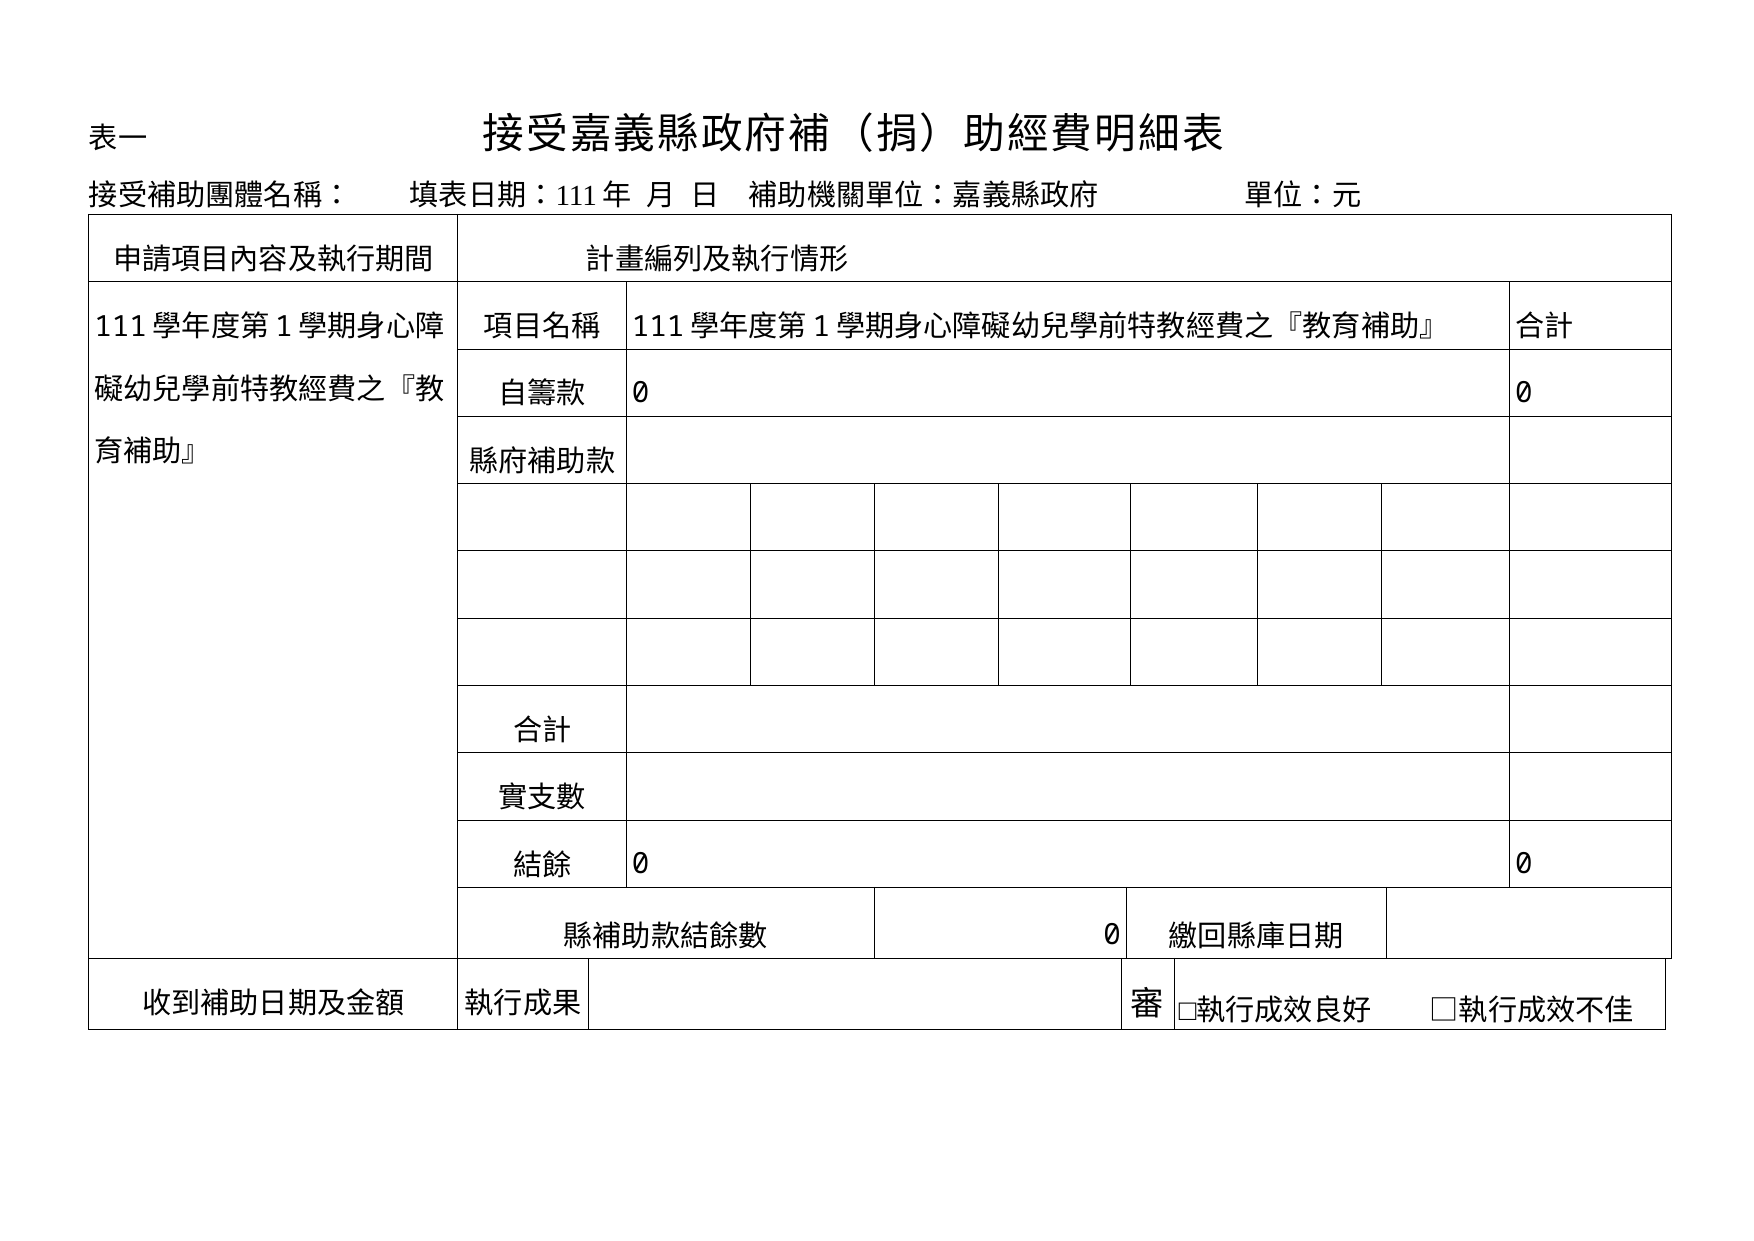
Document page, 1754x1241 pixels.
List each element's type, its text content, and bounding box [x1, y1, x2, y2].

table_cell [1510, 551, 1671, 618]
table_cell [1382, 619, 1509, 685]
table_cell 合計 [458, 686, 626, 752]
table_cell [1666, 959, 1671, 1029]
table_cell 收到補助日期及金額 [89, 959, 457, 1029]
table_cell 執行成果 [458, 959, 588, 1029]
table_cell [1131, 484, 1257, 550]
table_cell [751, 619, 874, 685]
table_cell [1382, 551, 1509, 618]
table_cell 0 [1510, 350, 1671, 416]
table_cell 111學年度第1學期身心障礙幼兒學前特教經費之『教育補助』 [89, 282, 457, 958]
table_cell [1258, 551, 1381, 618]
table_cell [875, 484, 998, 550]
table_cell [999, 484, 1130, 550]
table_cell 自籌款 [458, 350, 626, 416]
table_cell 合計 [1510, 282, 1671, 348]
table_cell [1382, 484, 1509, 550]
table_cell [627, 753, 1509, 819]
table_cell 繳回縣庫日期 [1127, 888, 1386, 958]
table_cell 縣府補助款 [458, 417, 626, 483]
table_cell [458, 619, 626, 685]
table_cell [1387, 888, 1671, 958]
table_cell [627, 686, 1509, 752]
table_cell [875, 551, 998, 618]
table_cell 0 [627, 821, 1509, 887]
table_cell [627, 619, 750, 685]
table_cell [875, 619, 998, 685]
table_cell [999, 619, 1130, 685]
table_cell [458, 484, 626, 550]
table_cell [1510, 484, 1671, 550]
table_cell 0 [627, 350, 1509, 416]
table_header 計畫編列及執行情形 [458, 215, 1671, 281]
table_cell [458, 551, 626, 618]
table_cell [1510, 686, 1671, 752]
table_cell 0 [1510, 821, 1671, 887]
table_cell [1131, 551, 1257, 618]
table_cell [751, 551, 874, 618]
table_cell [1510, 417, 1671, 483]
table_cell [627, 551, 750, 618]
table_cell 縣補助款結餘數 [458, 888, 874, 958]
table_header 申請項目內容及執行期間 [89, 215, 457, 281]
table_cell [1510, 619, 1671, 685]
table_cell [589, 959, 1121, 1029]
table_cell [1258, 484, 1381, 550]
table_cell 審 [1122, 959, 1174, 1029]
table_cell 結餘 [458, 821, 626, 887]
table_cell □執行成效良好 □執行成效不佳 [1175, 959, 1665, 1029]
table_cell [627, 417, 1509, 483]
text 接受補助團體名稱： 填表日期：111年 月 日 補助機關單位：嘉義縣政府 單位：元 [89, 151, 1665, 214]
table_cell [1131, 619, 1257, 685]
table_cell 實支數 [458, 753, 626, 819]
table_cell [999, 551, 1130, 618]
table_cell 項目名稱 [458, 282, 626, 348]
table_cell 111學年度第1學期身心障礙幼兒學前特教經費之『教育補助』 [627, 282, 1509, 348]
table_cell [1510, 753, 1671, 819]
table_cell [751, 484, 874, 550]
table_cell [1258, 619, 1381, 685]
table_cell 0 [875, 888, 1126, 958]
text 表一 接受嘉義縣政府補（捐）助經費明細表 [89, 89, 1665, 151]
table_cell [627, 484, 750, 550]
